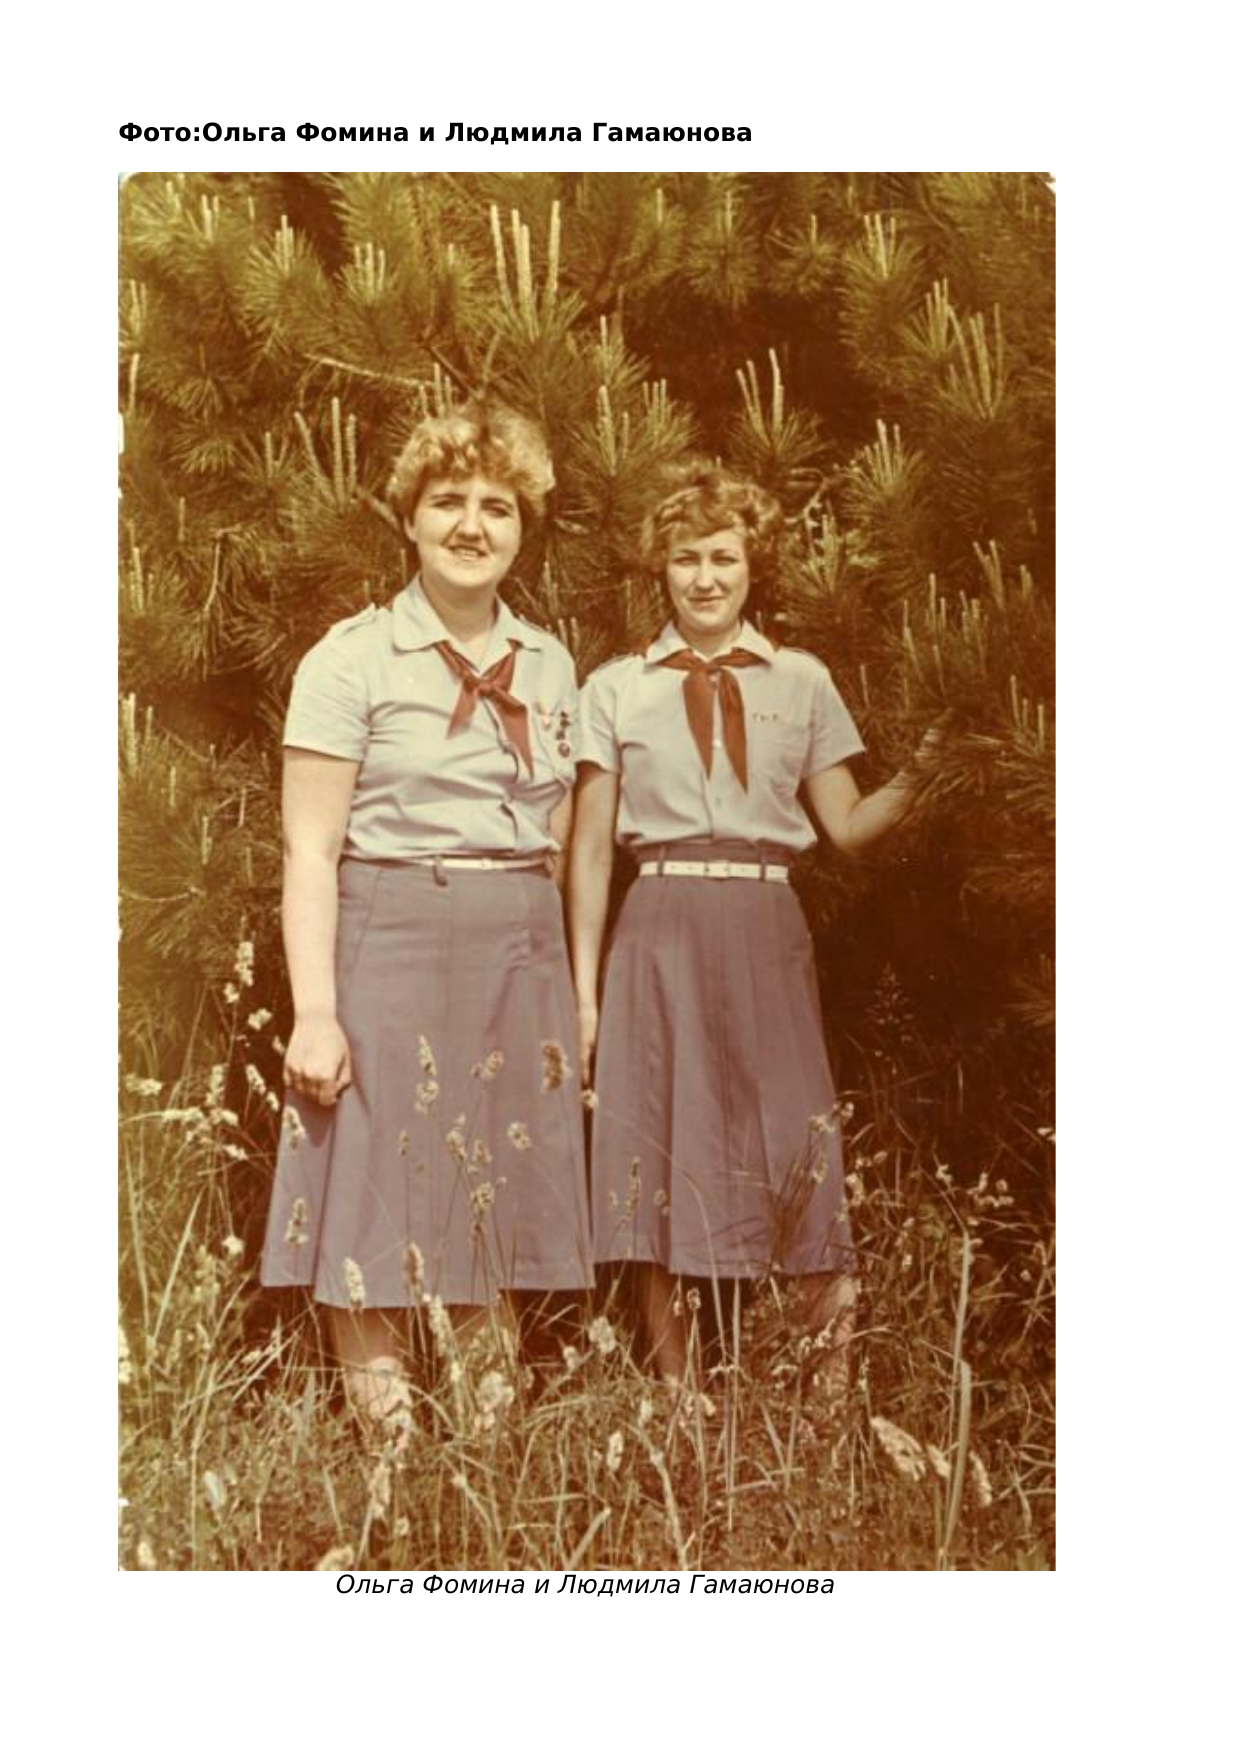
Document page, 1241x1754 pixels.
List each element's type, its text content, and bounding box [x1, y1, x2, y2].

subtitle Фото:Ольга Фомина и Людмила Гамаюнова [118, 118, 1122, 147]
picture [118, 172, 1056, 1571]
text Ольга Фомина и Людмила Гамаюнова [118, 1571, 1056, 1599]
